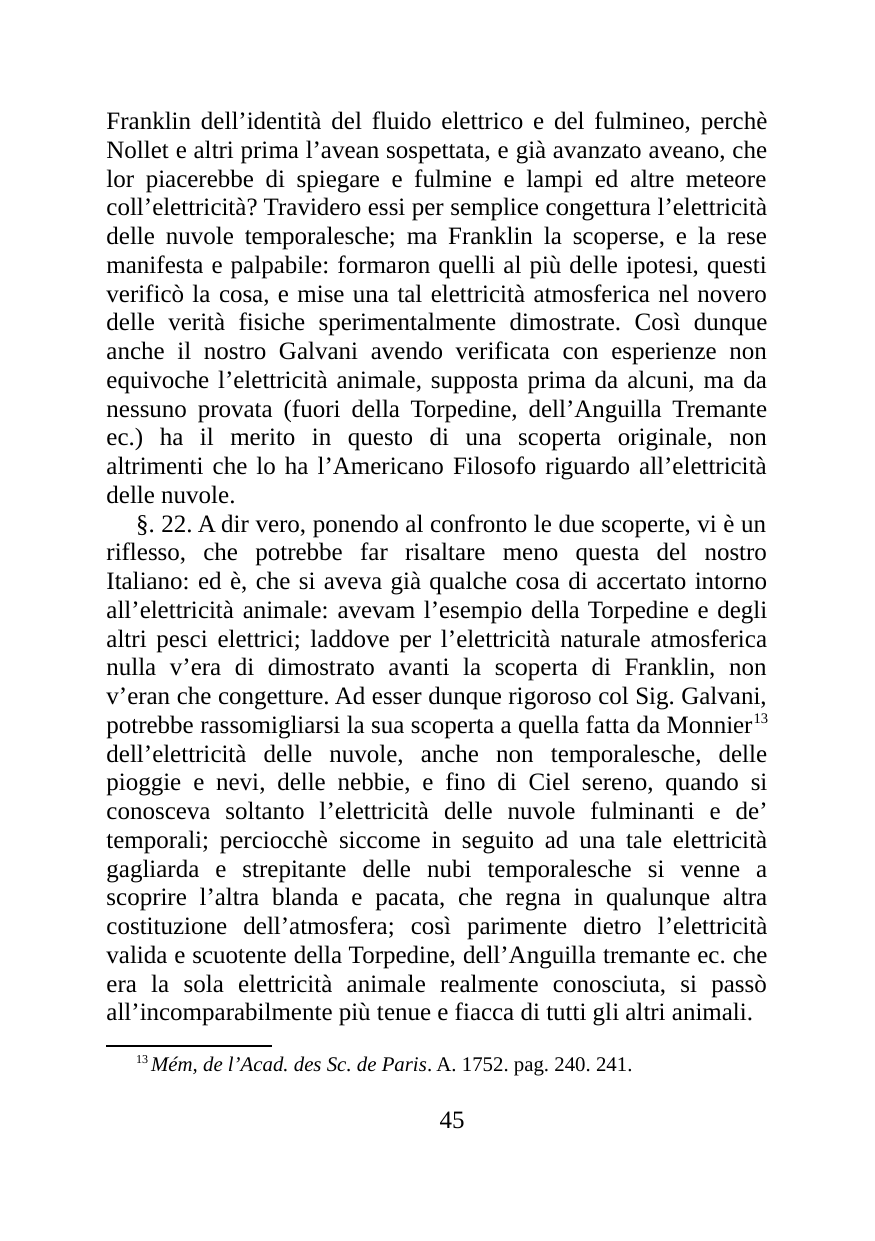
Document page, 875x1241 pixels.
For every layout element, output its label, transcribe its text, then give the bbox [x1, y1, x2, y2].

text Mém, de l’Acad. des Sc. de Paris. A. 1752. pag. 240. 241. [106, 1052, 768, 1076]
text §. 22. A dir vero, ponendo al confronto le due scoperte, vi è un riflesso, che potrebbe far risaltare meno questa del nostro Italiano: ed è, che si aveva già qualche cosa di accertato intorno all’elettricità animale: avevam l’esempio della Torpedine e degli altri pesci elettrici; laddove per l’elettricità naturale atmosferica nulla v’era di dimostrato avanti la scoperta di Franklin, non v’eran che congetture. Ad esser dunque rigoroso col Sig. Galvani, potrebbe rassomigliarsi la sua scoperta a quella fatta da Monnier dell’elettricità delle nuvole, anche non temporalesche, delle pioggie e nevi, delle nebbie, e fino di Ciel sereno, quando si conosceva soltanto l’elettricità delle nuvole fulminanti e de’ temporali; perciocchè siccome in seguito ad una tale elettricità gagliarda e strepitante delle nubi temporalesche si venne a scoprire l’altra blanda e pacata, che regna in qualunque altra costituzione dell’atmosfera; così parimente dietro l’elettricità valida e scuotente della Torpedine, dell’Anguilla tremante ec. che era la sola elettricità animale realmente conosciuta, si passò all’incomparabilmente più tenue e fiacca di tutti gli altri animali. [106, 509, 768, 1026]
text Franklin dell’identità del fluido elettrico e del fulmineo, perchè Nollet e altri prima l’avean sospettata, e già avanzato aveano, che lor piacerebbe di spiegare e fulmine e lampi ed altre meteore coll’elettricità? Travidero essi per semplice congettura l’elettricità delle nuvole temporalesche; ma Franklin la scoperse, e la rese manifesta e palpabile: formaron quelli al più delle ipotesi, questi verificò la cosa, e mise una tal elettricità atmosferica nel novero delle verità fisiche sperimentalmente dimostrate. Così dunque anche il nostro Galvani avendo verificata con esperienze non equivoche l’elettricità animale, supposta prima da alcuni, ma da nessuno provata (fuori della Torpedine, dell’Anguilla Tremante ec.) ha il merito in questo di una scoperta originale, non altrimenti che lo ha l’Americano Filosofo riguardo all’elettricità delle nuvole. [106, 106, 768, 509]
